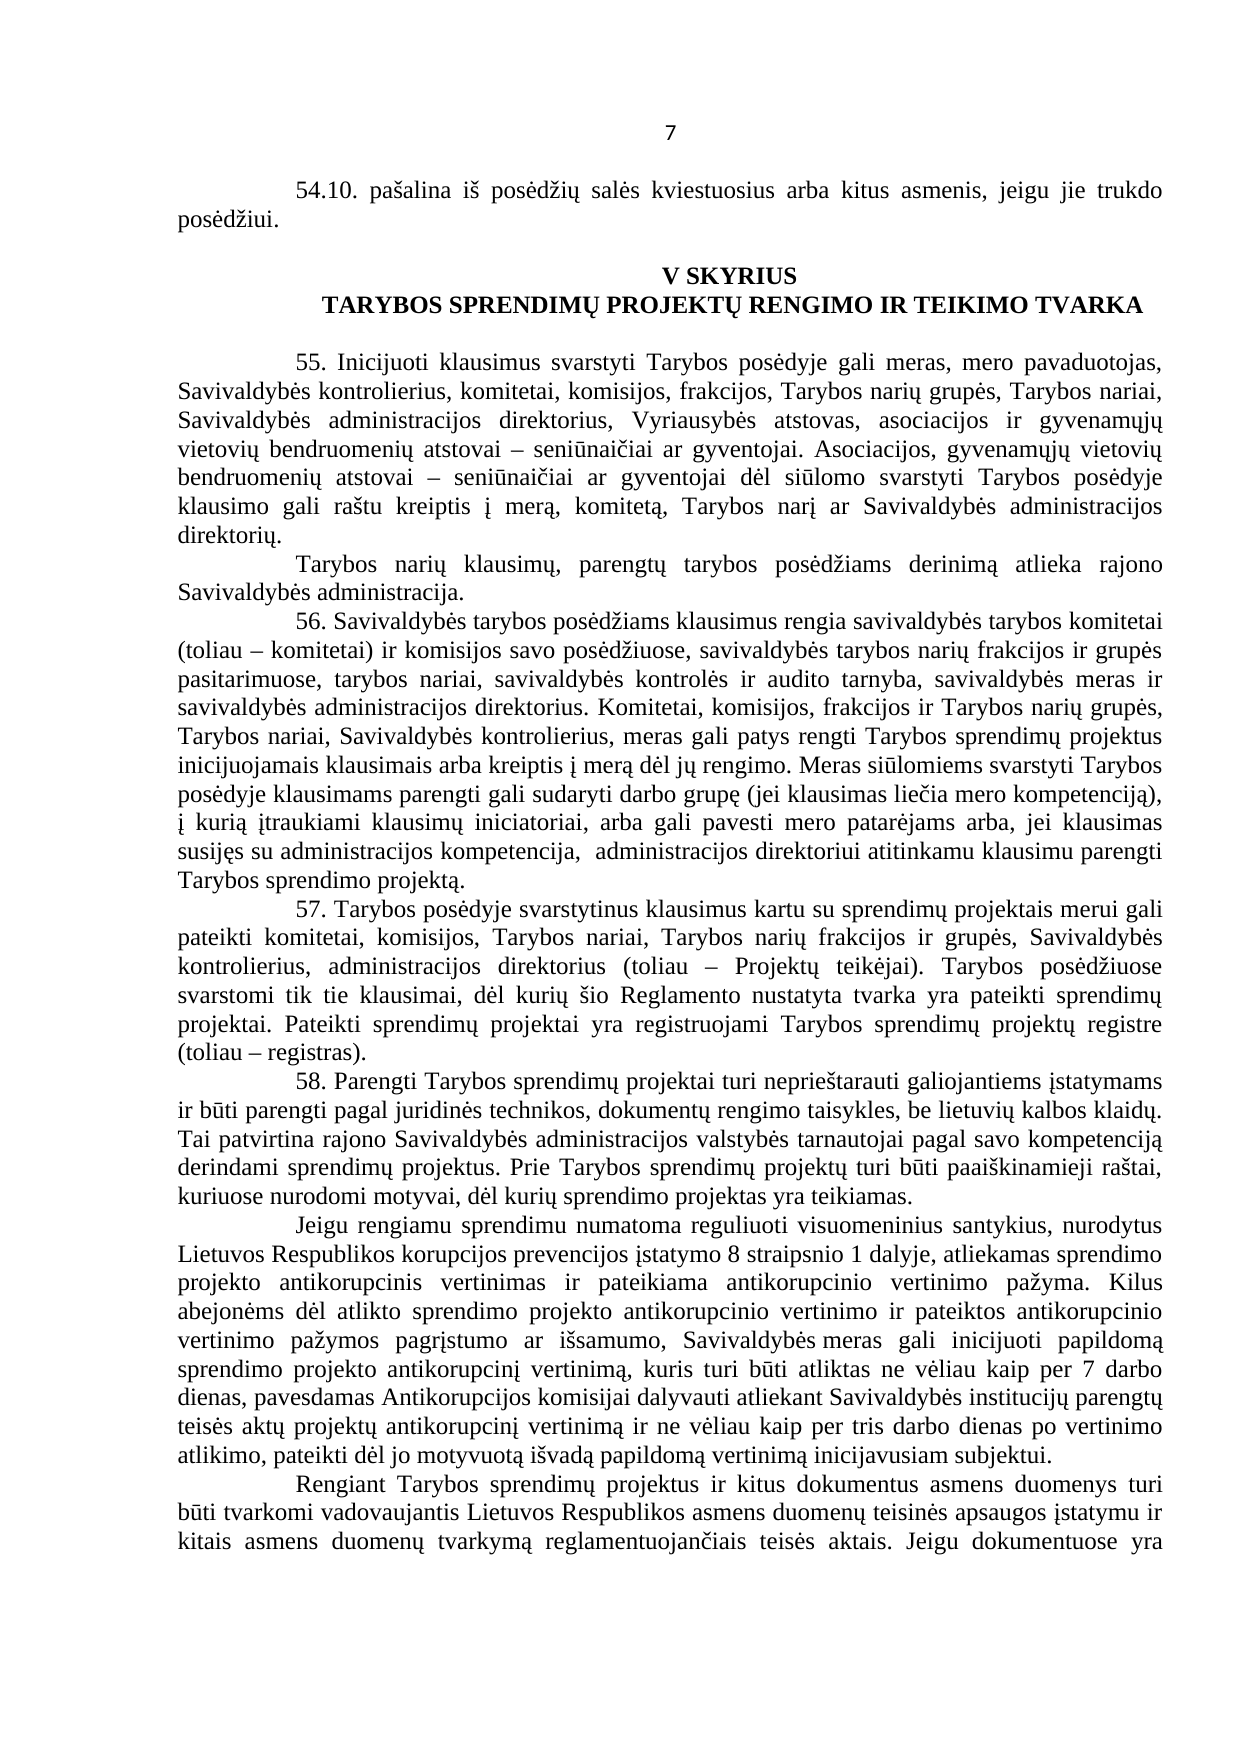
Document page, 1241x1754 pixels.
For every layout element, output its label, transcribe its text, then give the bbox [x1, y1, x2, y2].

text V SKYRIUS [177, 261, 1163, 290]
text Jeigu rengiamu sprendimu numatoma reguliuoti visuomeninius santykius, nurodytus Lietuvos Respublikos korupcijos prevencijos įstatymo 8 straipsnio 1 dalyje, atliekamas sprendimo projekto antikorupcinis vertinimas ir pateikiama antikorupcinio vertinimo pažyma. Kilus abejonėms dėl atlikto sprendimo projekto antikorupcinio vertinimo ir pateiktos antikorupcinio vertinimo pažymos pagrįstumo ar išsamumo, Savivaldybės meras gali inicijuoti papildomą sprendimo projekto antikorupcinį vertinimą, kuris turi būti atliktas ne vėliau kaip per 7 darbo dienas, pavesdamas Antikorupcijos komisijai dalyvauti atliekant Savivaldybės institucijų parengtų teisės aktų projektų antikorupcinį vertinimą ir ne vėliau kaip per tris darbo dienas po vertinimo atlikimo, pateikti dėl jo motyvuotą išvadą papildomą vertinimą inicijavusiam subjektui. [177, 1210, 1163, 1469]
text 56. Savivaldybės tarybos posėdžiams klausimus rengia savivaldybės tarybos komitetai (toliau – komitetai) ir komisijos savo posėdžiuose, savivaldybės tarybos narių frakcijos ir grupės pasitarimuose, tarybos nariai, savivaldybės kontrolės ir audito tarnyba, savivaldybės meras ir savivaldybės administracijos direktorius. Komitetai, komisijos, frakcijos ir Tarybos narių grupės, Tarybos nariai, Savivaldybės kontrolierius, meras gali patys rengti Tarybos sprendimų projektus inicijuojamais klausimais arba kreiptis į merą dėl jų rengimo. Meras siūlomiems svarstyti Tarybos posėdyje klausimams parengti gali sudaryti darbo grupę (jei klausimas liečia mero kompetenciją), į kurią įtraukiami klausimų iniciatoriai, arba gali pavesti mero patarėjams arba, jei klausimas susijęs su administracijos kompetencija, administracijos direktoriui atitinkamu klausimu parengti Tarybos sprendimo projektą. [177, 606, 1163, 894]
text Rengiant Tarybos sprendimų projektus ir kitus dokumentus asmens duomenys turi būti tvarkomi vadovaujantis Lietuvos Respublikos asmens duomenų teisinės apsaugos įstatymu ir kitais asmens duomenų tvarkymą reglamentuojančiais teisės aktais. Jeigu dokumentuose yra [177, 1469, 1163, 1555]
text 57. Tarybos posėdyje svarstytinus klausimus kartu su sprendimų projektais merui gali pateikti komitetai, komisijos, Tarybos nariai, Tarybos narių frakcijos ir grupės, Savivaldybės kontrolierius, administracijos direktorius (toliau – Projektų teikėjai). Tarybos posėdžiuose svarstomi tik tie klausimai, dėl kurių šio Reglamento nustatyta tvarka yra pateikti sprendimų projektai. Pateikti sprendimų projektai yra registruojami Tarybos sprendimų projektų registre (toliau – registras). [177, 894, 1163, 1066]
text TARYBOS SPRENDIMŲ PROJEKTŲ RENGIMO IR TEIKIMO TVARKA [177, 290, 1163, 319]
text 55. Inicijuoti klausimus svarstyti Tarybos posėdyje gali meras, mero pavaduotojas, Savivaldybės kontrolierius, komitetai, komisijos, frakcijos, Tarybos narių grupės, Tarybos nariai, Savivaldybės administracijos direktorius, Vyriausybės atstovas, asociacijos ir gyvenamųjų vietovių bendruomenių atstovai – seniūnaičiai ar gyventojai. Asociacijos, gyvenamųjų vietovių bendruomenių atstovai – seniūnaičiai ar gyventojai dėl siūlomo svarstyti Tarybos posėdyje klausimo gali raštu kreiptis į merą, komitetą, Tarybos narį ar Savivaldybės administracijos direktorių. [177, 347, 1163, 549]
text 58. Parengti Tarybos sprendimų projektai turi neprieštarauti galiojantiems įstatymams ir būti parengti pagal juridinės technikos, dokumentų rengimo taisykles, be lietuvių kalbos klaidų. Tai patvirtina rajono Savivaldybės administracijos valstybės tarnautojai pagal savo kompetenciją derindami sprendimų projektus. Prie Tarybos sprendimų projektų turi būti paaiškinamieji raštai, kuriuose nurodomi motyvai, dėl kurių sprendimo projektas yra teikiamas. [177, 1066, 1163, 1210]
text Tarybos narių klausimų, parengtų tarybos posėdžiams derinimą atlieka rajono Savivaldybės administracija. [177, 549, 1163, 606]
text 54.10. pašalina iš posėdžių salės kviestuosius arba kitus asmenis, jeigu jie trukdo posėdžiui. [177, 175, 1163, 232]
